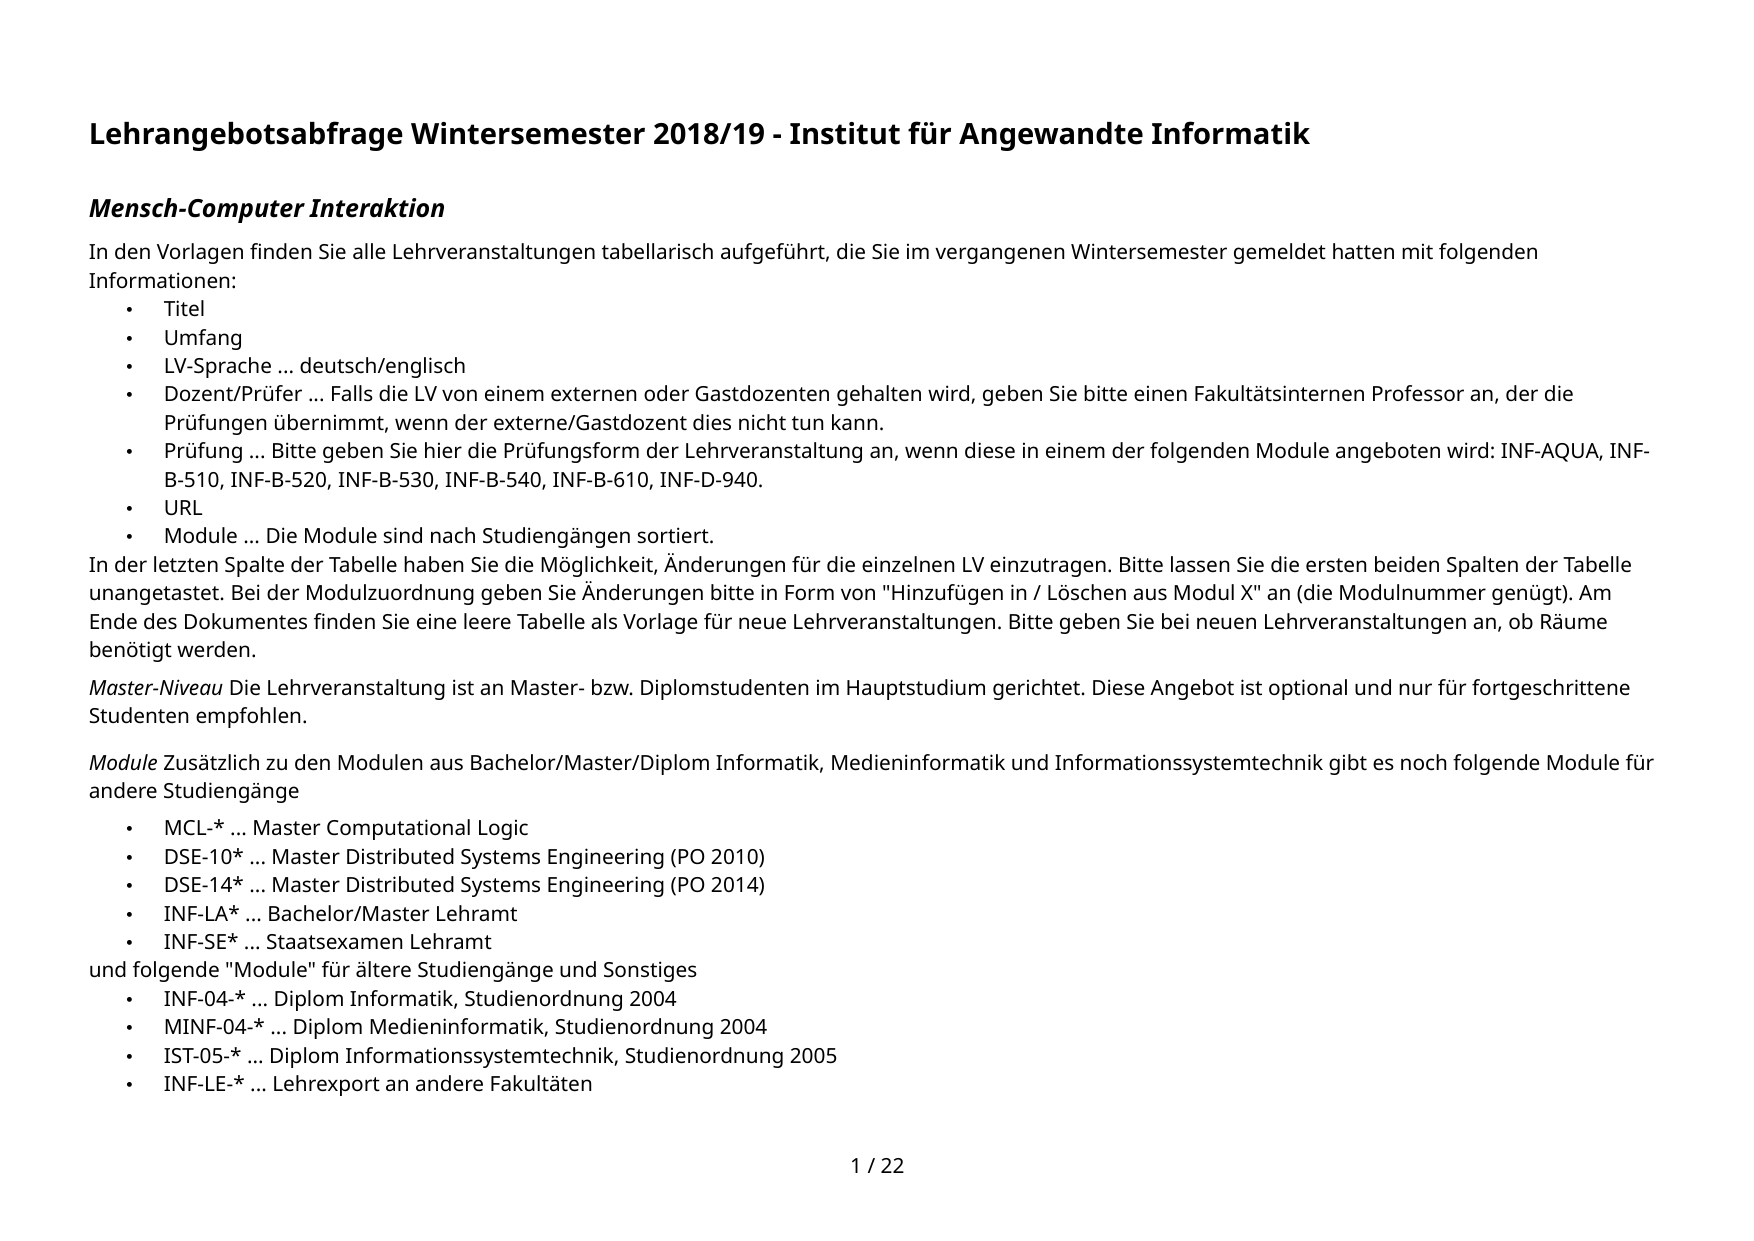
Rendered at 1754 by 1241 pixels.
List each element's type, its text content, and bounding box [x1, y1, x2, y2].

list INF-04-* ... Diplom Informatik, Studienordnung 2004 [126, 984, 1665, 1012]
list Umfang [126, 323, 1665, 351]
list Module ... Die Module sind nach Studiengängen sortiert. [126, 522, 1665, 550]
list INF-LE-* ... Lehrexport an andere Fakultäten [126, 1069, 1665, 1098]
list INF-SE* ... Staatsexamen Lehramt [126, 927, 1665, 956]
list Dozent/Prüfer ... Falls die LV von einem externen oder Gastdozenten gehalten wird, geben Sie bitte einen Fakultätsinternen Professor an, der die Prüfungen übernimmt, wenn der externe/Gastdozent dies nicht tun kann. [126, 379, 1665, 436]
list LV-Sprache ... deutsch/englisch [126, 351, 1665, 379]
list Titel [126, 294, 1665, 323]
list INF-LA* ... Bachelor/Master Lehramt [126, 899, 1665, 927]
text Module Zusätzlich zu den Modulen aus Bachelor/Master/Diplom Informatik, Medieninformatik und Informationssystemtechnik gibt es noch folgende Module für andere Studiengänge [88, 748, 1665, 804]
list URL [126, 493, 1665, 522]
text In der letzten Spalte der Tabelle haben Sie die Möglichkeit, Änderungen für die einzelnen LV einzutragen. Bitte lassen Sie die ersten beiden Spalten der Tabelle unangetastet. Bei der Modulzuordnung geben Sie Änderungen bitte in Form von "Hinzufügen in / Löschen aus Modul X" an (die Modulnummer genügt). Am Ende des Dokumentes finden Sie eine leere Tabelle als Vorlage für neue Lehrveranstaltungen. Bitte geben Sie bei neuen Lehrveranstaltungen an, ob Räume benötigt werden. [88, 550, 1665, 664]
list MCL-* ... Master Computational Logic [126, 813, 1665, 842]
list Prüfung ... Bitte geben Sie hier die Prüfungsform der Lehrveranstaltung an, wenn diese in einem der folgenden Module angeboten wird: INF-AQUA, INF-B-510, INF-B-520, INF-B-530, INF-B-540, INF-B-610, INF-D-940. [126, 436, 1665, 493]
list DSE-14* ... Master Distributed Systems Engineering (PO 2014) [126, 870, 1665, 899]
text und folgende "Module" für ältere Studiengänge und Sonstiges [88, 956, 1665, 984]
subtitle Lehrangebotsabfrage Wintersemester 2018/19 - Institut für Angewandte Informatik [88, 113, 1665, 153]
subtitle Mensch-Computer Interaktion [88, 191, 1665, 225]
list MINF-04-* ... Diplom Medieninformatik, Studienordnung 2004 [126, 1012, 1665, 1041]
list DSE-10* ... Master Distributed Systems Engineering (PO 2010) [126, 842, 1665, 870]
text In den Vorlagen finden Sie alle Lehrveranstaltungen tabellarisch aufgeführt, die Sie im vergangenen Wintersemester gemeldet hatten mit folgenden Informationen: [88, 237, 1665, 294]
list IST-05-* ... Diplom Informationssystemtechnik, Studienordnung 2005 [126, 1041, 1665, 1069]
text Master-Niveau Die Lehrveranstaltung ist an Master- bzw. Diplomstudenten im Hauptstudium gerichtet. Diese Angebot ist optional und nur für fortgeschrittene Studenten empfohlen. [88, 673, 1665, 730]
